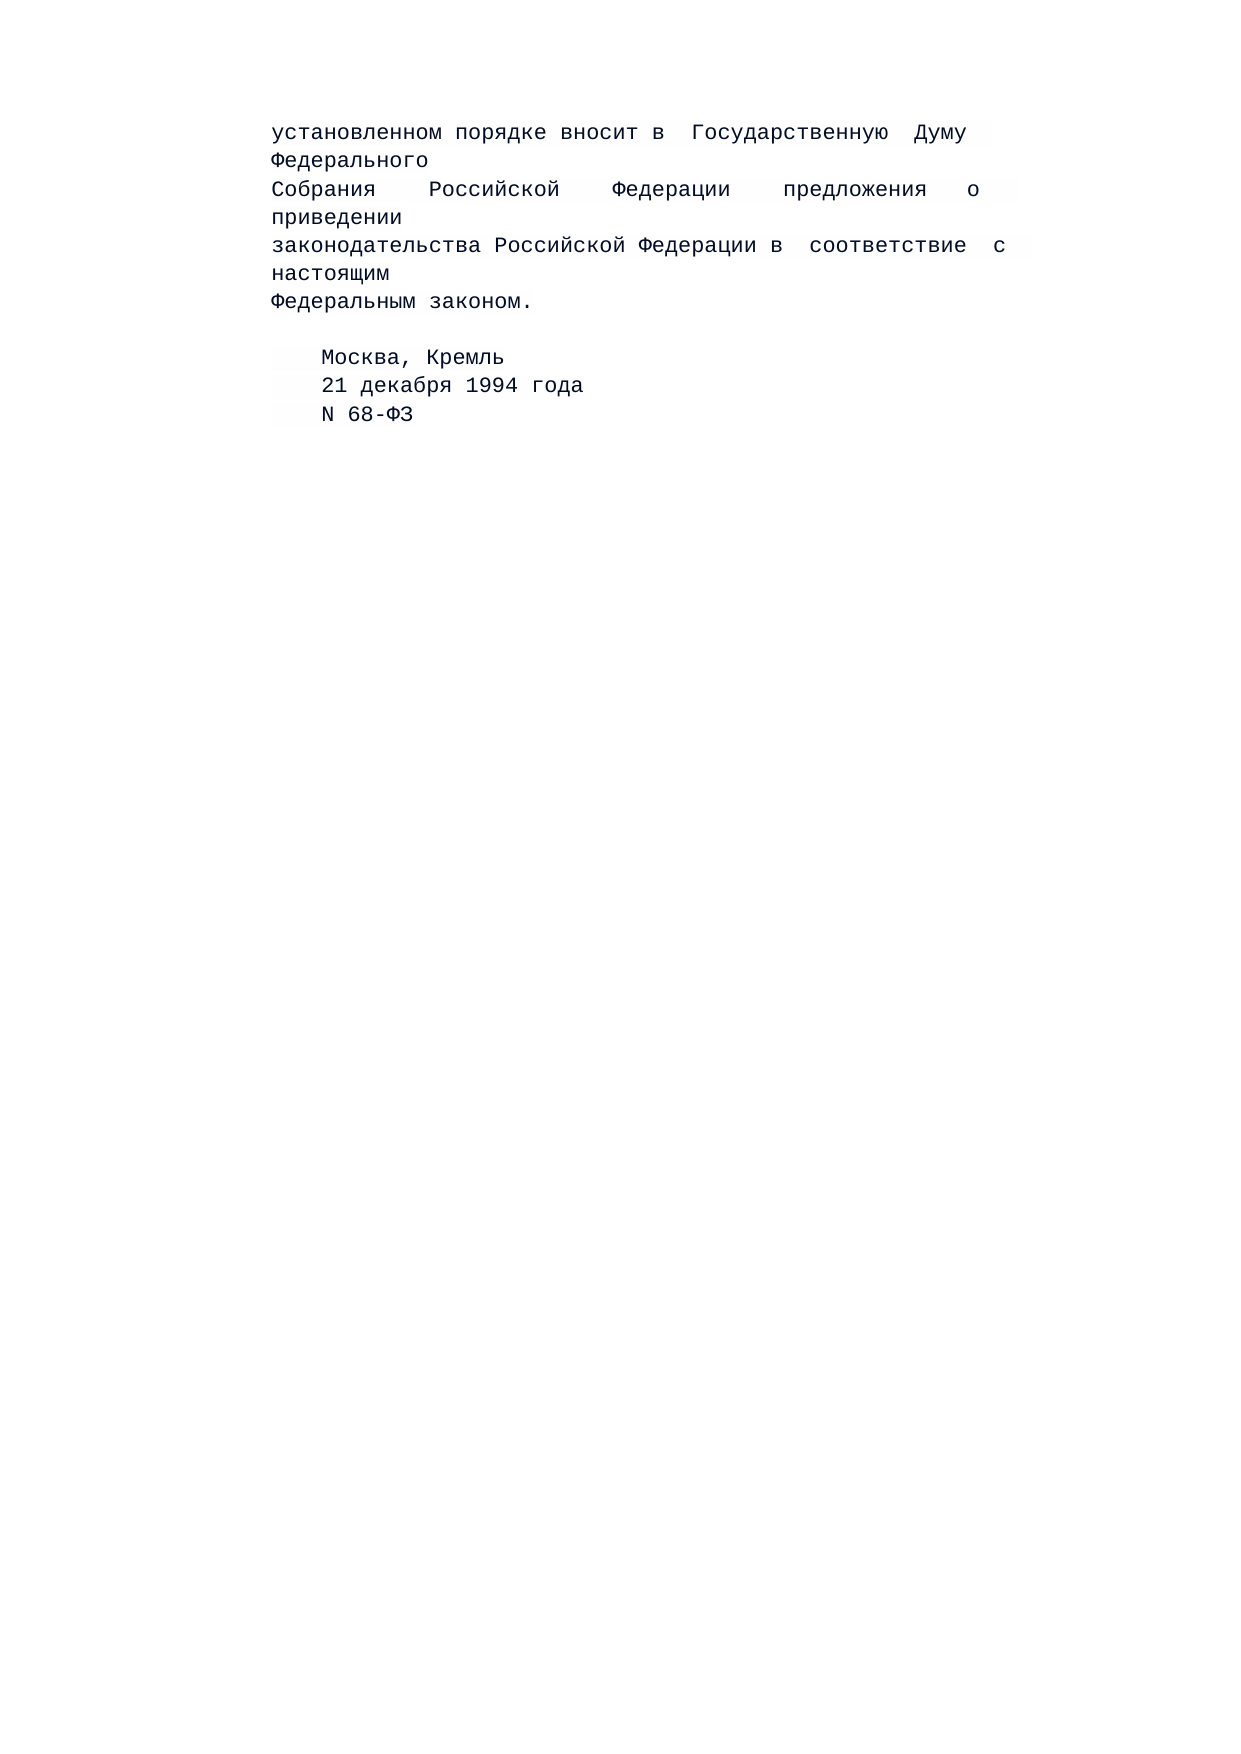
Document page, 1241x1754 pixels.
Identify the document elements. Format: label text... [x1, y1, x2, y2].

text установленном порядке вносит в Государственную Думу Федерального [271, 118, 1058, 174]
text Федеральным законом. [271, 287, 1058, 315]
text 21 декабря 1994 года [271, 371, 1058, 399]
text Собрания Российской Федерации предложения о приведении [271, 174, 1058, 231]
text законодательства Российской Федерации в соответствие с настоящим [271, 231, 1058, 287]
text N 68-ФЗ [271, 399, 1058, 427]
text Москва, Кремль [271, 343, 1058, 371]
